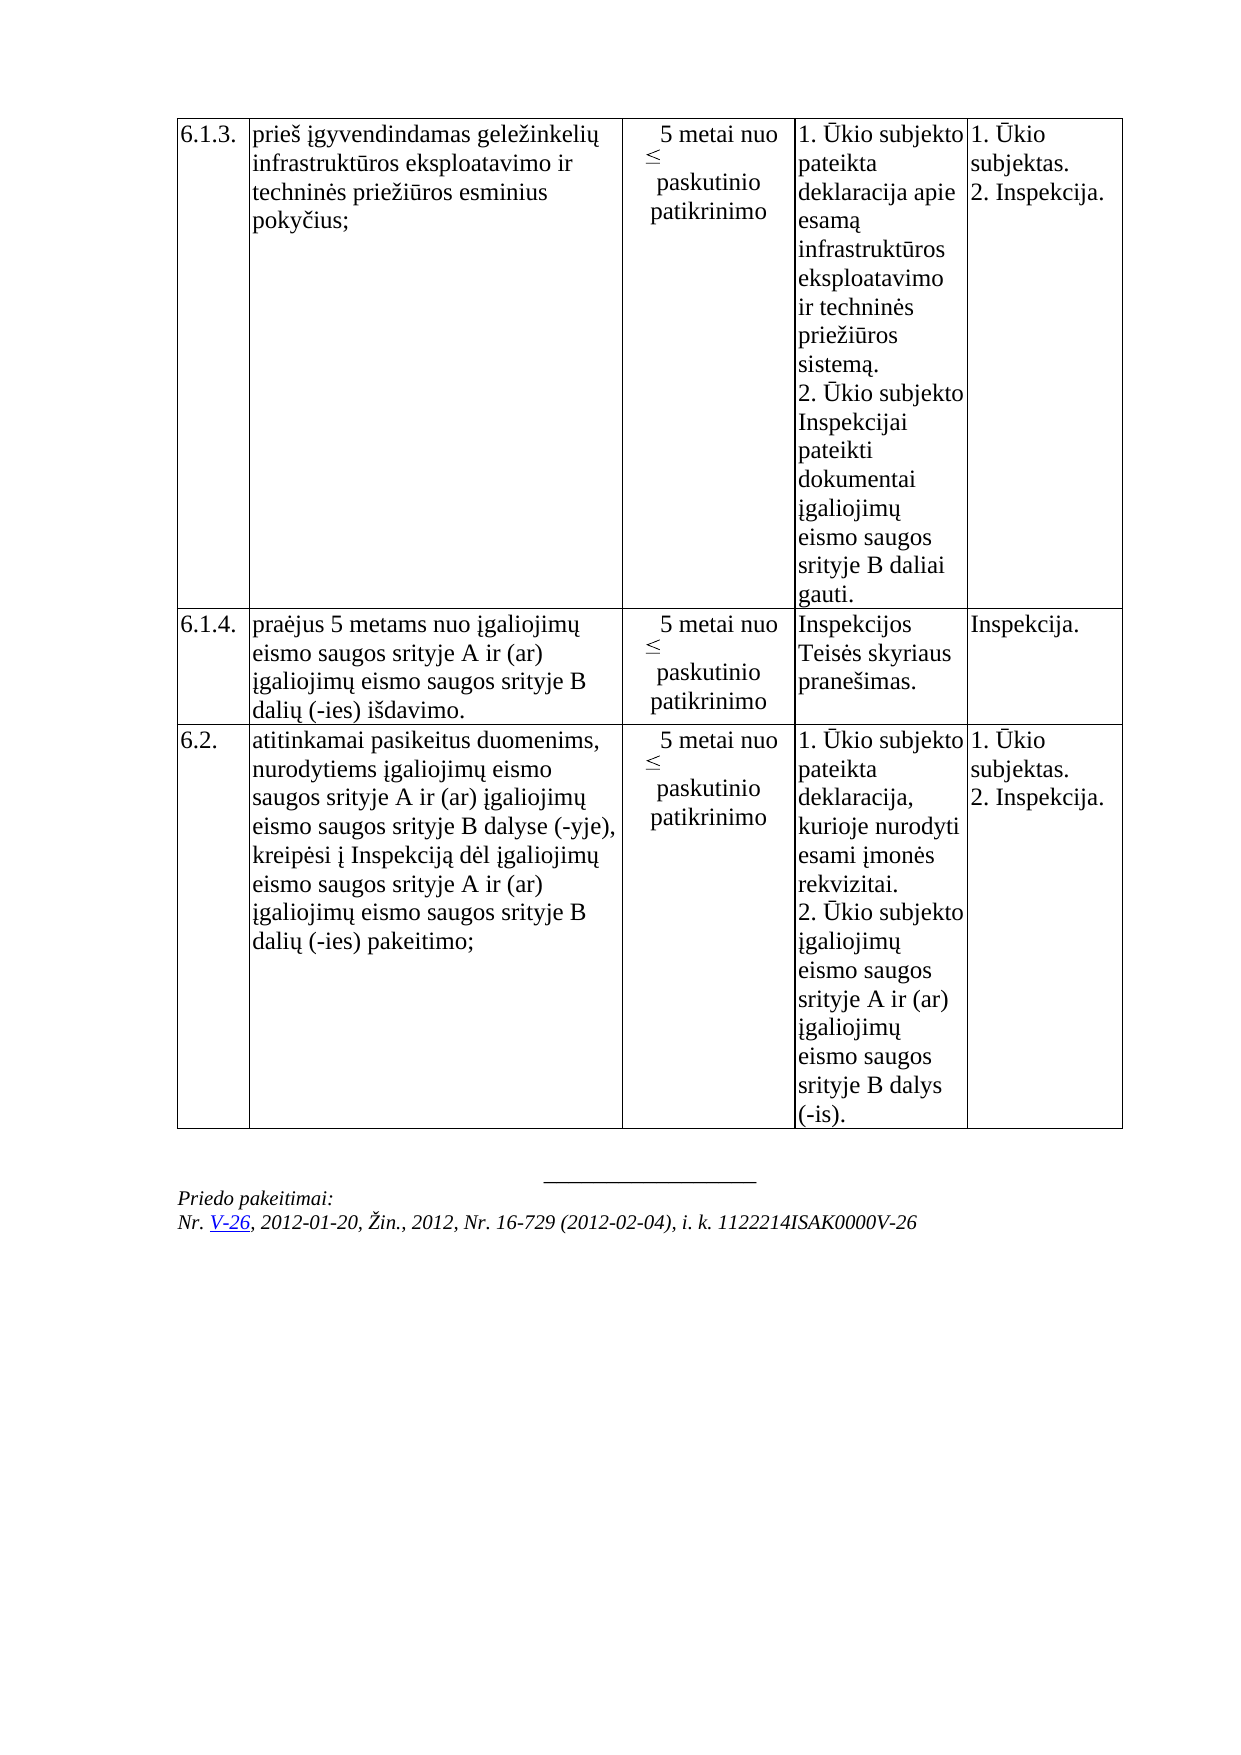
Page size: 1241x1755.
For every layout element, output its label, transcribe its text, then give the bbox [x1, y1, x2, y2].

text Nr. V-26, 2012-01-20, Žin., 2012, Nr. 16-729 (2012-02-04), i. k. 1122214ISAK0000V-26 [177, 1210, 1122, 1234]
table_cell 6.1.3. [178, 119, 249, 608]
table_cell praėjus 5 metams nuo įgaliojimų eismo saugos srityje A ir (ar) įgaliojimų eismo saugos srityje B dalių (-ies) išdavimo. [250, 609, 622, 724]
table_cell Inspekcija. [968, 609, 1122, 724]
text _________________ [177, 1157, 1122, 1186]
table_cell 1. Ūkio subjektas. 2. Inspekcija. [968, 725, 1122, 1127]
text Priedo pakeitimai: [177, 1186, 1122, 1210]
table_cell 6.1.4. [178, 609, 249, 724]
table_cell 1. Ūkio subjektas. 2. Inspekcija. [968, 119, 1122, 608]
table_cell prieš įgyvendindamas geležinkelių infrastruktūros eksploatavimo ir techninės priežiūros esminius pokyčius; [250, 119, 622, 608]
table_cell 1. Ūkio subjekto pateikta deklaracija apie esamą infrastruktūros eksploatavimo ir techninės priežiūros sistemą. 2. Ūkio subjekto Inspekcijai pateikti dokumentai įgaliojimų eismo saugos srityje B daliai gauti. [796, 119, 967, 608]
table_cell atitinkamai pasikeitus duomenims, nurodytiems įgaliojimų eismo saugos srityje A ir (ar) įgaliojimų eismo saugos srityje B dalyse (-yje), kreipėsi į Inspekciją dėl įgaliojimų eismo saugos srityje A ir (ar) įgaliojimų eismo saugos srityje B dalių (-ies) pakeitimo; [250, 725, 622, 1127]
table_cell Inspekcijos Teisės skyriaus pranešimas. [796, 609, 967, 724]
table_cell 1. Ūkio subjekto pateikta deklaracija, kurioje nurodyti esami įmonės rekvizitai. 2. Ūkio subjekto įgaliojimų eismo saugos srityje A ir (ar) įgaliojimų eismo saugos srityje B dalys (-is). [796, 725, 967, 1127]
table_cell <=5 metai nuo paskutinio patikrinimo [623, 609, 794, 724]
table_cell <=5 metai nuo paskutinio patikrinimo [623, 725, 794, 1127]
table_cell 6.2. [178, 725, 249, 1127]
table_cell <=5 metai nuo paskutinio patikrinimo [623, 119, 794, 608]
